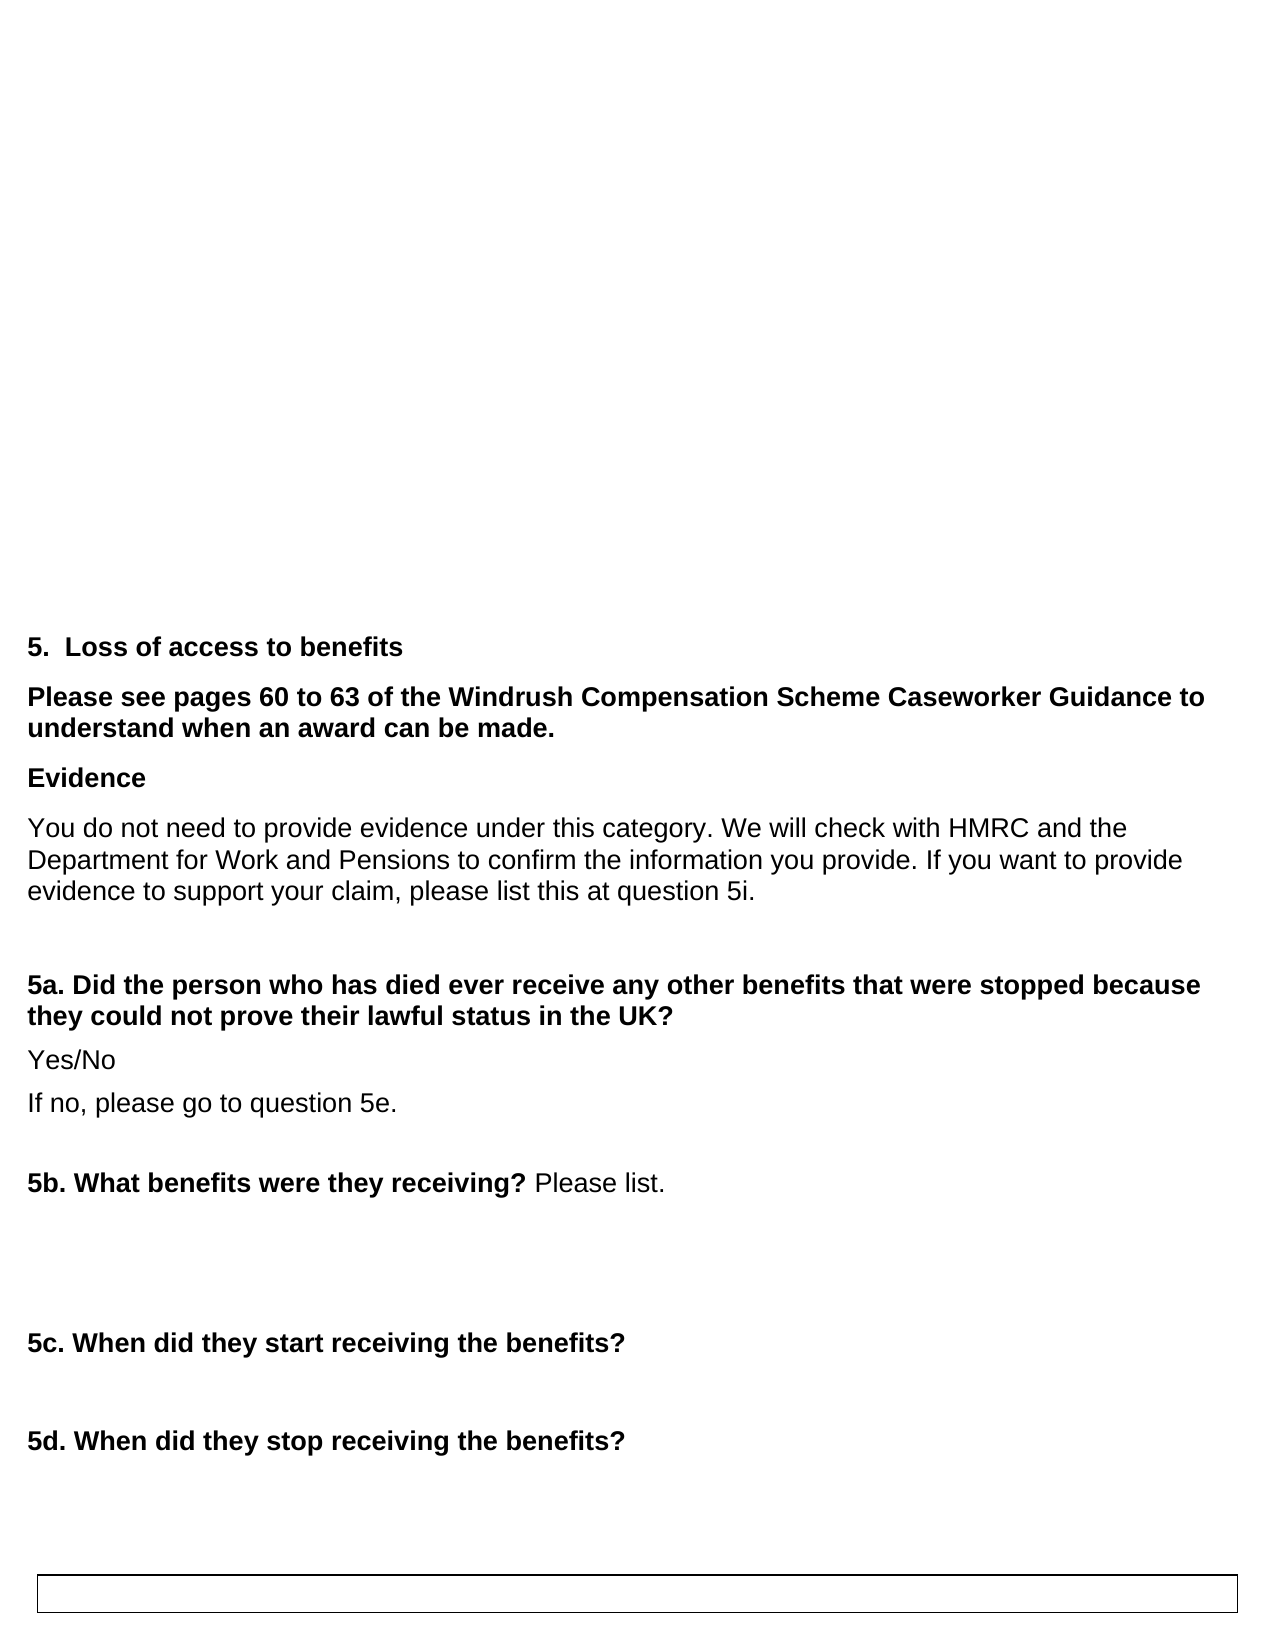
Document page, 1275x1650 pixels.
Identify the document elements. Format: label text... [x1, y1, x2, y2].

subtitle 5b. What benefits were they receiving? Please list. [27, 1167, 1250, 1198]
text If no, please go to question 5e. [27, 1087, 1250, 1119]
text Please see pages 60 to 63 of the Windrush Compensation Scheme Caseworker Guidance to understand when an award can be made. [27, 681, 1250, 744]
subtitle 5c. When did they start receiving the benefits? [27, 1327, 1250, 1358]
text Yes/No [27, 1044, 1250, 1075]
text You do not need to provide evidence under this category. We will check with HMRC and the Department for Work and Pensions to confirm the information you provide. If you want to provide evidence to support your claim, please list this at question 5i. [27, 812, 1250, 906]
subtitle Evidence [27, 762, 1250, 794]
subtitle 5a. Did the person who has died ever receive any other benefits that were stopped because they could not prove their lawful status in the UK? [27, 969, 1250, 1031]
subtitle 5. Loss of access to benefits [27, 631, 1250, 662]
subtitle 5d. When did they stop receiving the benefits? [27, 1425, 1250, 1456]
